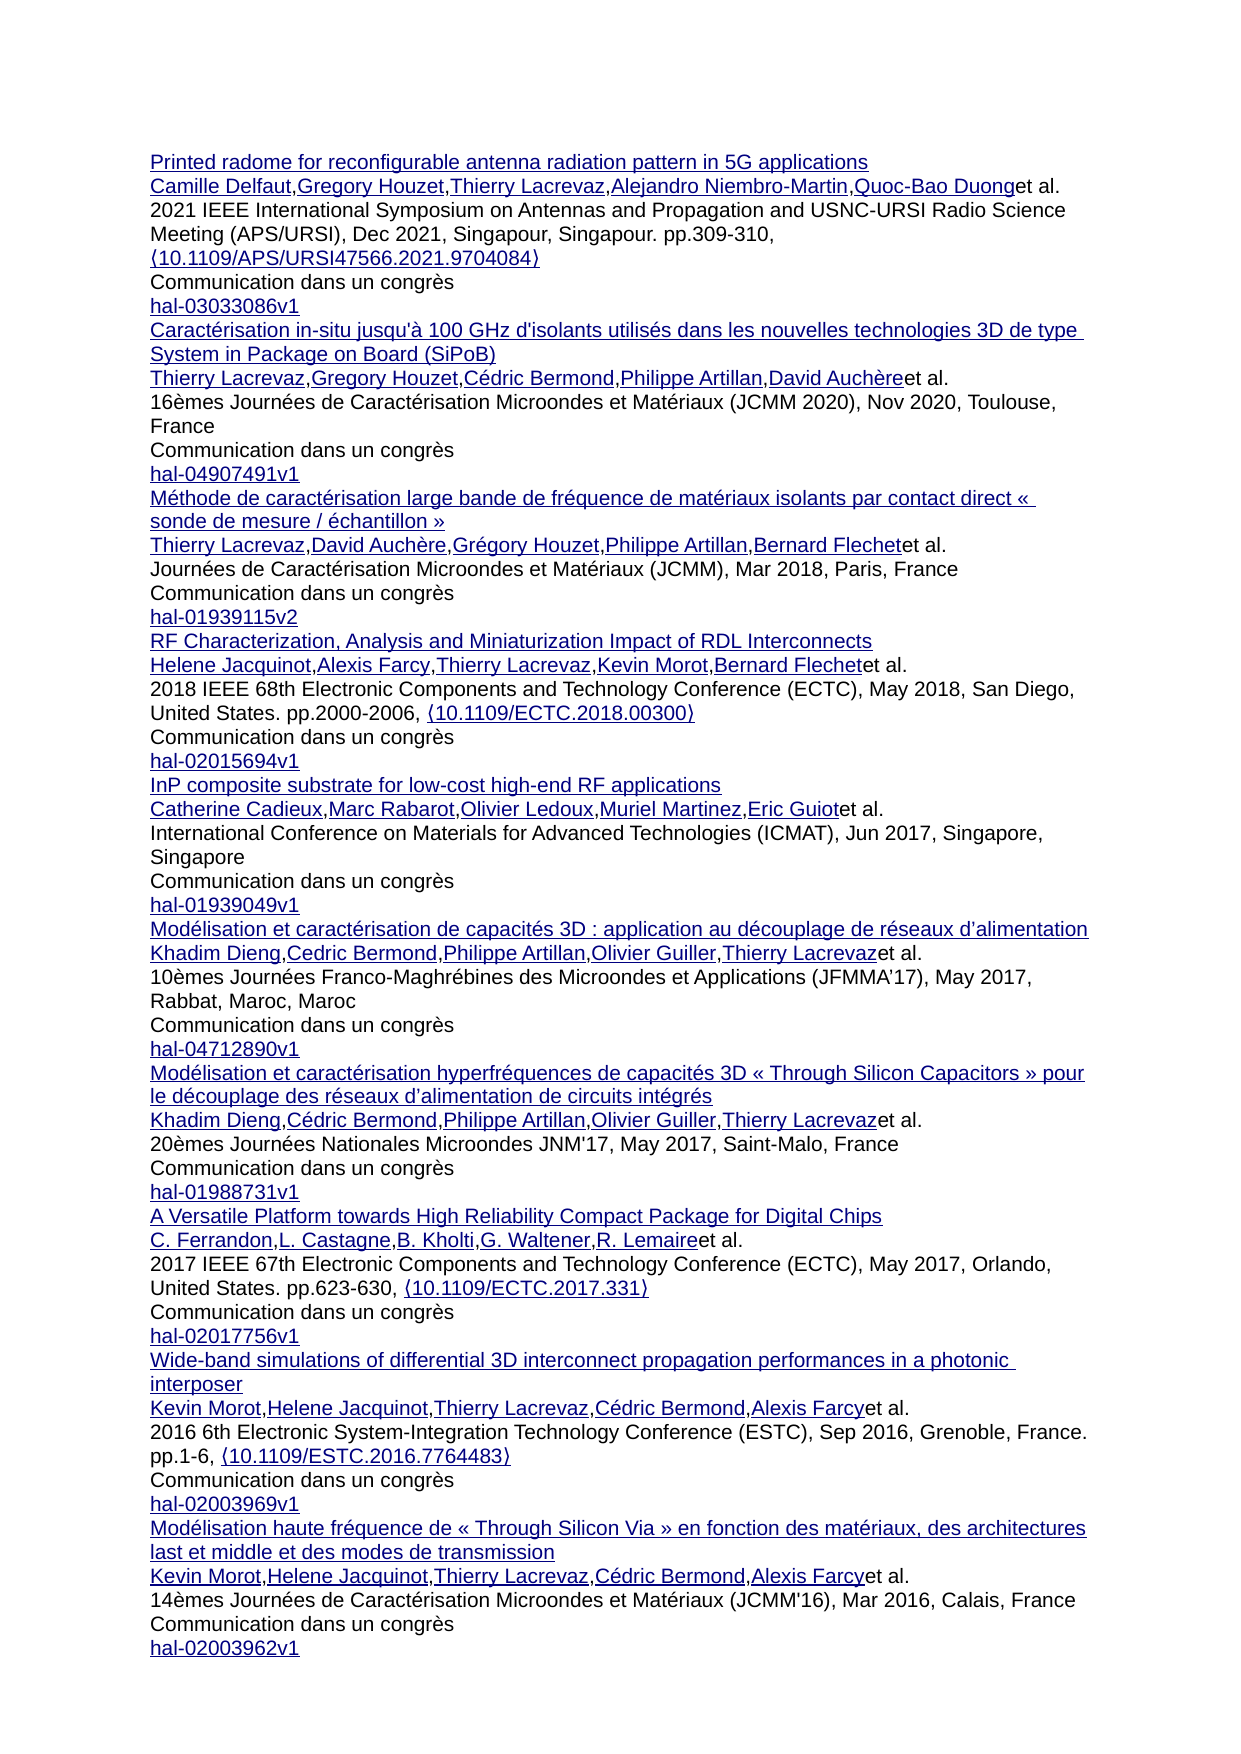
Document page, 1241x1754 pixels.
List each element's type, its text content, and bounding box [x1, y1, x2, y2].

table_cell Méthode de caractérisation large bande de fréquence de matériaux isolants par contact direct « sonde de mesure / échantillon » Thierry Lacrevaz,David Auchère,Grégory Houzet,Philippe Artillan,Bernard Flechetet al. Journées de Caractérisation Microondes et Matériaux (JCMM), Mar 2018, Paris, France Communication dans un congrès hal-01939115v2 [150, 485, 1090, 629]
table_cell Wide-band simulations of differential 3D interconnect propagation performances in a photonic interposer Kevin Morot,Helene Jacquinot,Thierry Lacrevaz,Cédric Bermond,Alexis Farcyet al. 2016 6th Electronic System-Integration Technology Conference (ESTC), Sep 2016, Grenoble, France. pp.1-6, ⟨10.1109/ESTC.2016.7764483⟩ Communication dans un congrès hal-02003969v1 [150, 1348, 1090, 1516]
table_cell Modélisation et caractérisation hyperfréquences de capacités 3D « Through Silicon Capacitors » pour le découplage des réseaux d’alimentation de circuits intégrés Khadim Dieng,Cédric Bermond,Philippe Artillan,Olivier Guiller,Thierry Lacrevazet al. 20èmes Journées Nationales Microondes JNM'17, May 2017, Saint-Malo, France Communication dans un congrès hal-01988731v1 [150, 1060, 1090, 1204]
table_cell Caractérisation in-situ jusqu'à 100 GHz d'isolants utilisés dans les nouvelles technologies 3D de type System in Package on Board (SiPoB) Thierry Lacrevaz,Gregory Houzet,Cédric Bermond,Philippe Artillan,David Auchèreet al. 16èmes Journées de Caractérisation Microondes et Matériaux (JCMM 2020), Nov 2020, Toulouse, France Communication dans un congrès hal-04907491v1 [150, 318, 1090, 485]
table_cell Modélisation haute fréquence de « Through Silicon Via » en fonction des matériaux, des architectures last et middle et des modes de transmission Kevin Morot,Helene Jacquinot,Thierry Lacrevaz,Cédric Bermond,Alexis Farcyet al. 14èmes Journées de Caractérisation Microondes et Matériaux (JCMM'16), Mar 2016, Calais, France Communication dans un congrès hal-02003962v1 [150, 1516, 1090, 1659]
table_cell RF Characterization, Analysis and Miniaturization Impact of RDL Interconnects Helene Jacquinot,Alexis Farcy,Thierry Lacrevaz,Kevin Morot,Bernard Flechetet al. 2018 IEEE 68th Electronic Components and Technology Conference (ECTC), May 2018, San Diego, United States. pp.2000-2006, ⟨10.1109/ECTC.2018.00300⟩ Communication dans un congrès hal-02015694v1 [150, 629, 1090, 773]
table_cell A Versatile Platform towards High Reliability Compact Package for Digital Chips C. Ferrandon,L. Castagne,B. Kholti,G. Waltener,R. Lemaireet al. 2017 IEEE 67th Electronic Components and Technology Conference (ECTC), May 2017, Orlando, United States. pp.623-630, ⟨10.1109/ECTC.2017.331⟩ Communication dans un congrès hal-02017756v1 [150, 1204, 1090, 1348]
table_cell InP composite substrate for low-cost high-end RF applications Catherine Cadieux,Marc Rabarot,Olivier Ledoux,Muriel Martinez,Eric Guiotet al. International Conference on Materials for Advanced Technologies (ICMAT), Jun 2017, Singapore, Singapore Communication dans un congrès hal-01939049v1 [150, 773, 1090, 917]
table_cell Printed radome for reconfigurable antenna radiation pattern in 5G applications Camille Delfaut,Gregory Houzet,Thierry Lacrevaz,Alejandro Niembro-Martin,Quoc-Bao Duonget al. 2021 IEEE International Symposium on Antennas and Propagation and USNC-URSI Radio Science Meeting (APS/URSI), Dec 2021, Singapour, Singapour. pp.309-310, ⟨10.1109/APS/URSI47566.2021.9704084⟩ Communication dans un congrès hal-03033086v1 [150, 150, 1090, 318]
table_cell Modélisation et caractérisation de capacités 3D : application au découplage de réseaux d’alimentation Khadim Dieng,Cedric Bermond,Philippe Artillan,Olivier Guiller,Thierry Lacrevazet al. 10èmes Journées Franco-Maghrébines des Microondes et Applications (JFMMA’17), May 2017, Rabbat, Maroc, Maroc Communication dans un congrès hal-04712890v1 [150, 917, 1090, 1060]
